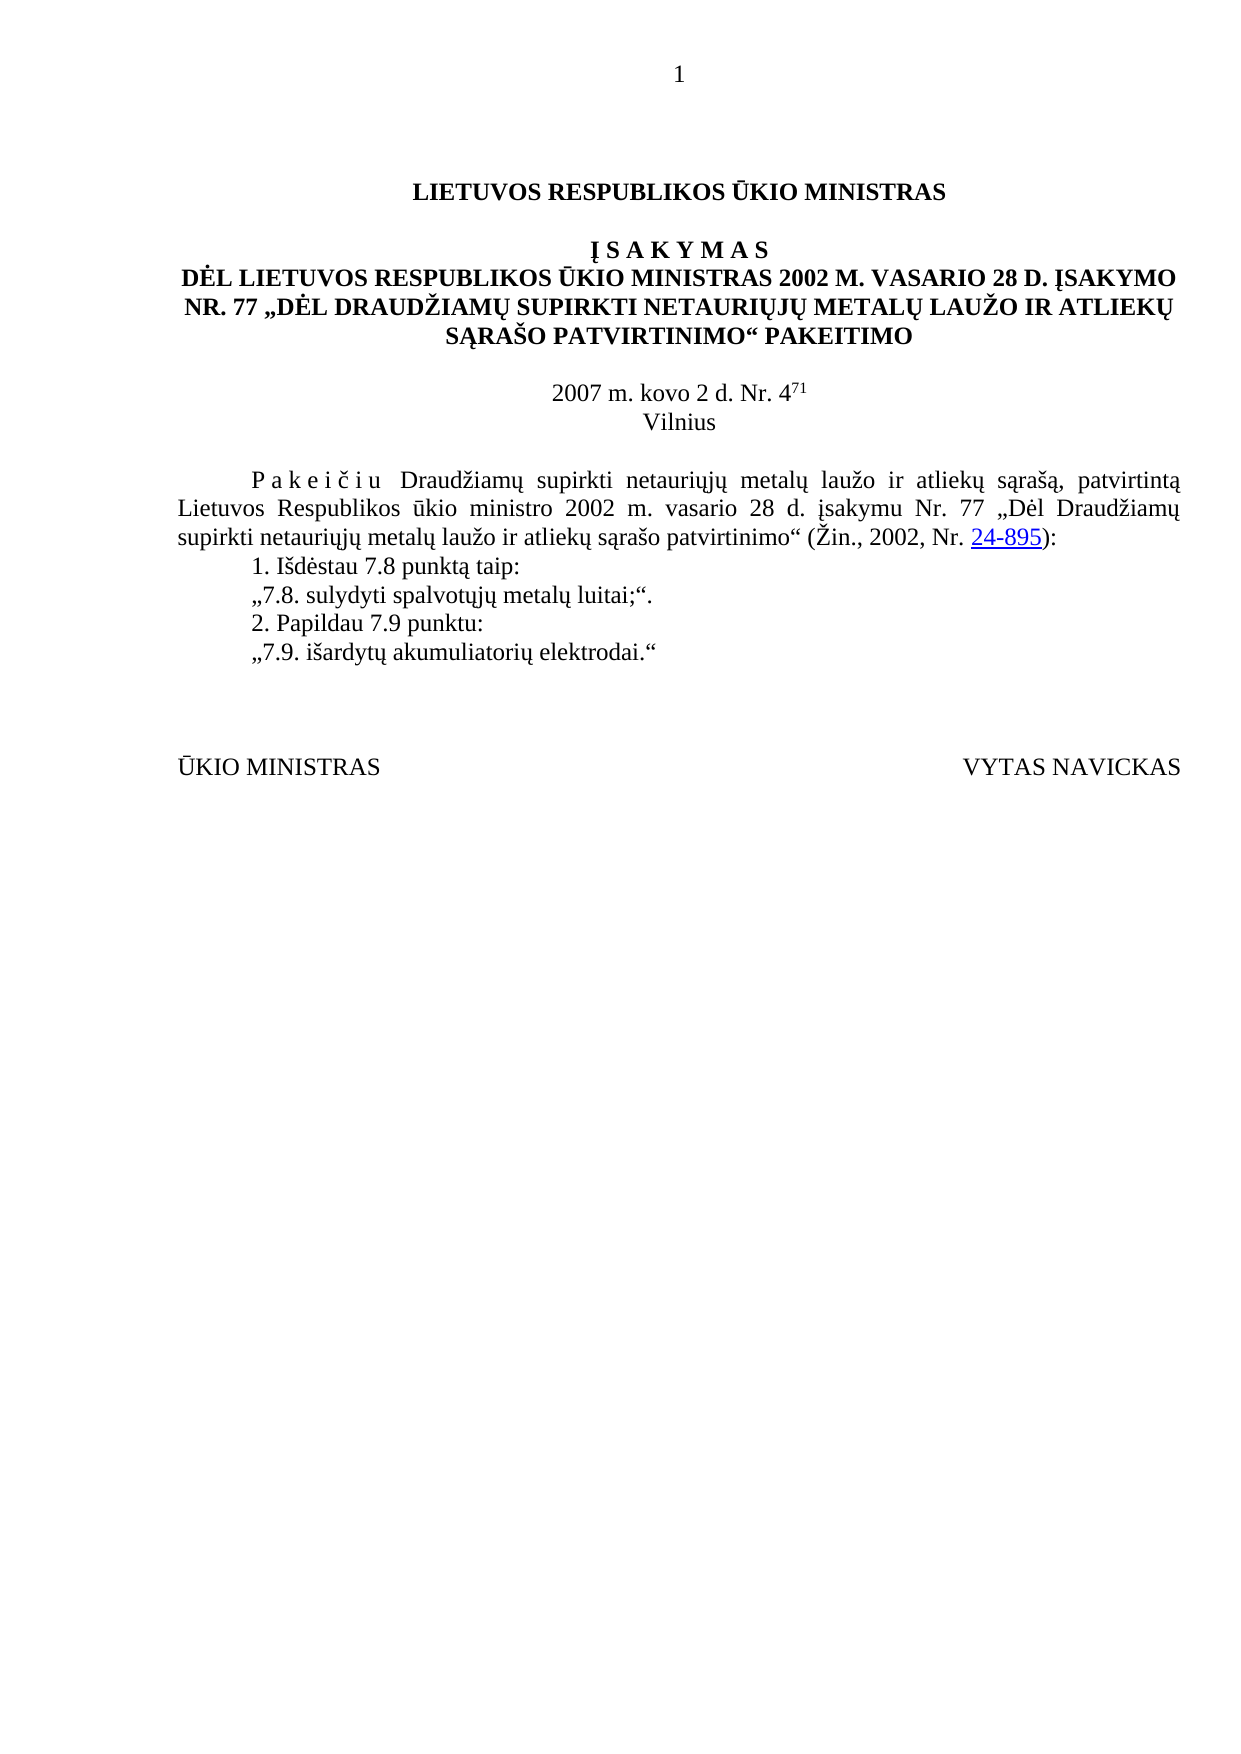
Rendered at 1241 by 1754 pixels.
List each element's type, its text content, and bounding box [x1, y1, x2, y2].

text DĖL LIETUVOS RESPUBLIKOS ŪKIO MINISTRAS 2002 M. VASARIO 28 D. ĮSAKYMO NR. 77 „DĖL DRAUDŽIAMŲ SUPIRKTI NETAURIŲJŲ METALŲ LAUŽO IR ATLIEKŲ SĄRAŠO PATVIRTINIMO“ PAKEITIMO [177, 263, 1181, 350]
text Pakeičiu Draudžiamų supirkti netauriųjų metalų laužo ir atliekų sąrašą, patvirtintą Lietuvos Respublikos ūkio ministro 2002 m. vasario 28 d. įsakymu Nr. 77 „Dėl Draudžiamų supirkti netauriųjų metalų laužo ir atliekų sąrašo patvirtinimo“ (Žin., 2002, Nr. 24-895): [177, 465, 1181, 551]
text „7.8. sulydyti spalvotųjų metalų luitai;“. [177, 580, 1181, 608]
text „7.9. išardytų akumuliatorių elektrodai.“ [177, 637, 1181, 666]
text 2. Papildau 7.9 punktu: [177, 608, 1181, 637]
text 1. Išdėstau 7.8 punktą taip: [177, 551, 1181, 580]
text Vilnius [177, 407, 1181, 436]
text Į S A K Y M A S [177, 235, 1181, 263]
text 2007 m. kovo 2 d. Nr. 471 [177, 378, 1181, 407]
text LIETUVOS RESPUBLIKOS ŪKIO MINISTRAS [177, 177, 1181, 206]
text ŪKIO MINISTRAS VYTAS NAVICKAS [177, 752, 1181, 781]
